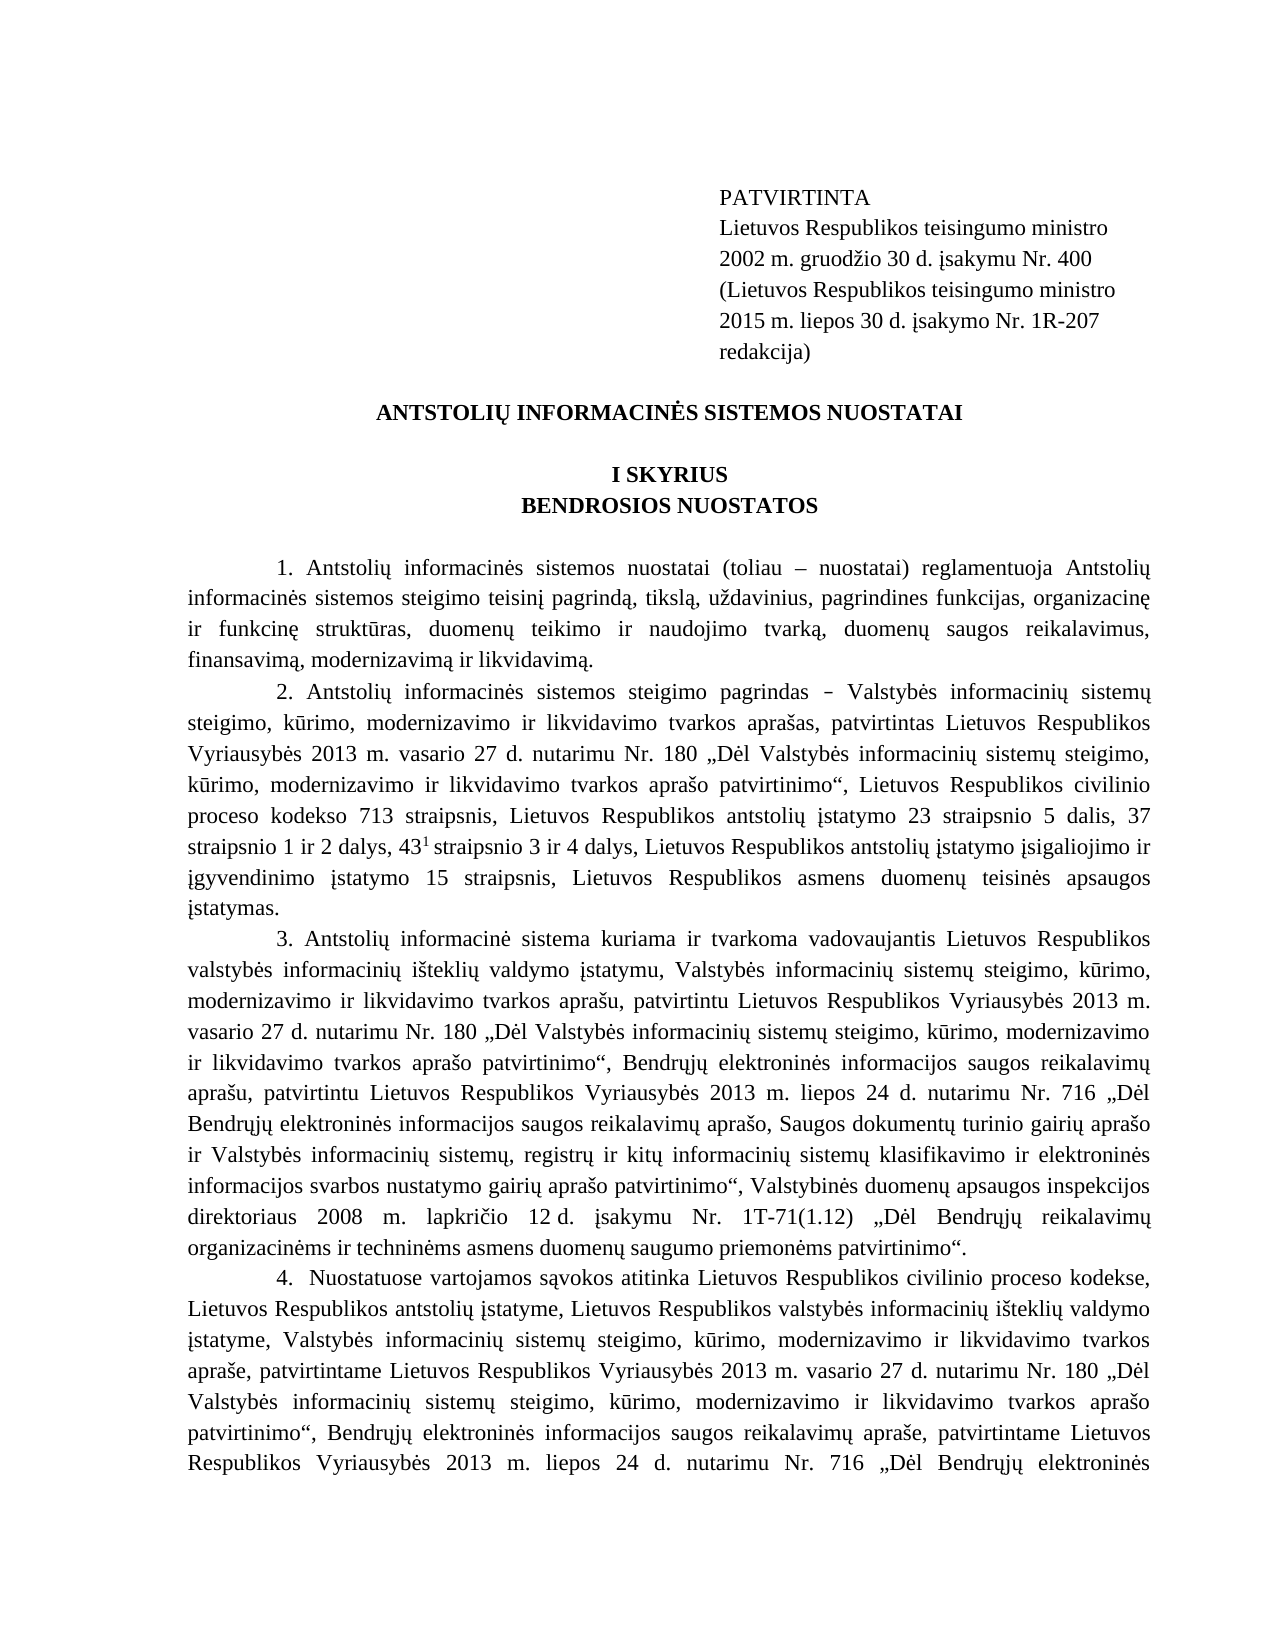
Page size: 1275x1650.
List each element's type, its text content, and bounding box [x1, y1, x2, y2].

text ANTSTOLIŲ INFORMACINĖS SISTEMOS NUOSTATAI [187, 399, 1152, 426]
text 2002 m. gruodžio 30 d. įsakymu Nr. 400 [719, 245, 1152, 272]
text 1. Antstolių informacinės sistemos nuostatai (toliau – nuostatai) reglamentuoja Antstolių informacinės sistemos steigimo teisinį pagrindą, tikslą, uždavinius, pagrindines funkcijas, organizacinę ir funkcinę struktūras, duomenų teikimo ir naudojimo tvarką, duomenų saugos reikalavimus, finansavimą, modernizavimą ir likvidavimą. [187, 553, 1152, 672]
text 2015 m. liepos 30 d. įsakymo Nr. 1R-207 [719, 307, 1152, 333]
text 4. Nuostatuose vartojamos sąvokos atitinka Lietuvos Respublikos civilinio proceso kodekse, Lietuvos Respublikos antstolių įstatyme, Lietuvos Respublikos valstybės informacinių išteklių valdymo įstatyme, Valstybės informacinių sistemų steigimo, kūrimo, modernizavimo ir likvidavimo tvarkos apraše, patvirtintame Lietuvos Respublikos Vyriausybės 2013 m. vasario 27 d. nutarimu Nr. 180 „Dėl Valstybės informacinių sistemų steigimo, kūrimo, modernizavimo ir likvidavimo tvarkos aprašo patvirtinimo“, Bendrųjų elektroninės informacijos saugos reikalavimų apraše, patvirtintame Lietuvos Respublikos Vyriausybės 2013 m. liepos 24 d. nutarimu Nr. 716 „Dėl Bendrųjų elektroninės [187, 1264, 1152, 1476]
text 3. Antstolių informacinė sistema kuriama ir tvarkoma vadovaujantis Lietuvos Respublikos valstybės informacinių išteklių valdymo įstatymu, Valstybės informacinių sistemų steigimo, kūrimo, modernizavimo ir likvidavimo tvarkos aprašu, patvirtintu Lietuvos Respublikos Vyriausybės 2013 m. vasario 27 d. nutarimu Nr. 180 „Dėl Valstybės informacinių sistemų steigimo, kūrimo, modernizavimo ir likvidavimo tvarkos aprašo patvirtinimo“, Bendrųjų elektroninės informacijos saugos reikalavimų aprašu, patvirtintu Lietuvos Respublikos Vyriausybės 2013 m. liepos 24 d. nutarimu Nr. 716 „Dėl Bendrųjų elektroninės informacijos saugos reikalavimų aprašo, Saugos dokumentų turinio gairių aprašo ir Valstybės informacinių sistemų, registrų ir kitų informacinių sistemų klasifikavimo ir elektroninės informacijos svarbos nustatymo gairių aprašo patvirtinimo“, Valstybinės duomenų apsaugos inspekcijos direktoriaus 2008 m. lapkričio 12 d. įsakymu Nr. 1T-71(1.12) „Dėl Bendrųjų reikalavimų organizacinėms ir techninėms asmens duomenų saugumo priemonėms patvirtinimo“. [187, 925, 1152, 1260]
text 2. Antstolių informacinės sistemos steigimo pagrindas – Valstybės informacinių sistemų steigimo, kūrimo, modernizavimo ir likvidavimo tvarkos aprašas, patvirtintas Lietuvos Respublikos Vyriausybės 2013 m. vasario 27 d. nutarimu Nr. 180 „Dėl Valstybės informacinių sistemų steigimo, kūrimo, modernizavimo ir likvidavimo tvarkos aprašo patvirtinimo“, Lietuvos Respublikos civilinio proceso kodekso 713 straipsnis, Lietuvos Respublikos antstolių įstatymo 23 straipsnio 5 dalis, 37 straipsnio 1 ir 2 dalys, 431 straipsnio 3 ir 4 dalys, Lietuvos Respublikos antstolių įstatymo įsigaliojimo ir įgyvendinimo įstatymo 15 straipsnis, Lietuvos Respublikos asmens duomenų teisinės apsaugos įstatymas. [187, 677, 1152, 921]
text BENDROSIOS NUOSTATOS [187, 492, 1152, 518]
text PATVIRTINTA [719, 183, 1152, 210]
text I SKYRIUS [187, 461, 1152, 487]
text redakcija) [719, 338, 1152, 364]
text Lietuvos Respublikos teisingumo ministro [719, 214, 1152, 241]
text (Lietuvos Respublikos teisingumo ministro [719, 276, 1152, 302]
